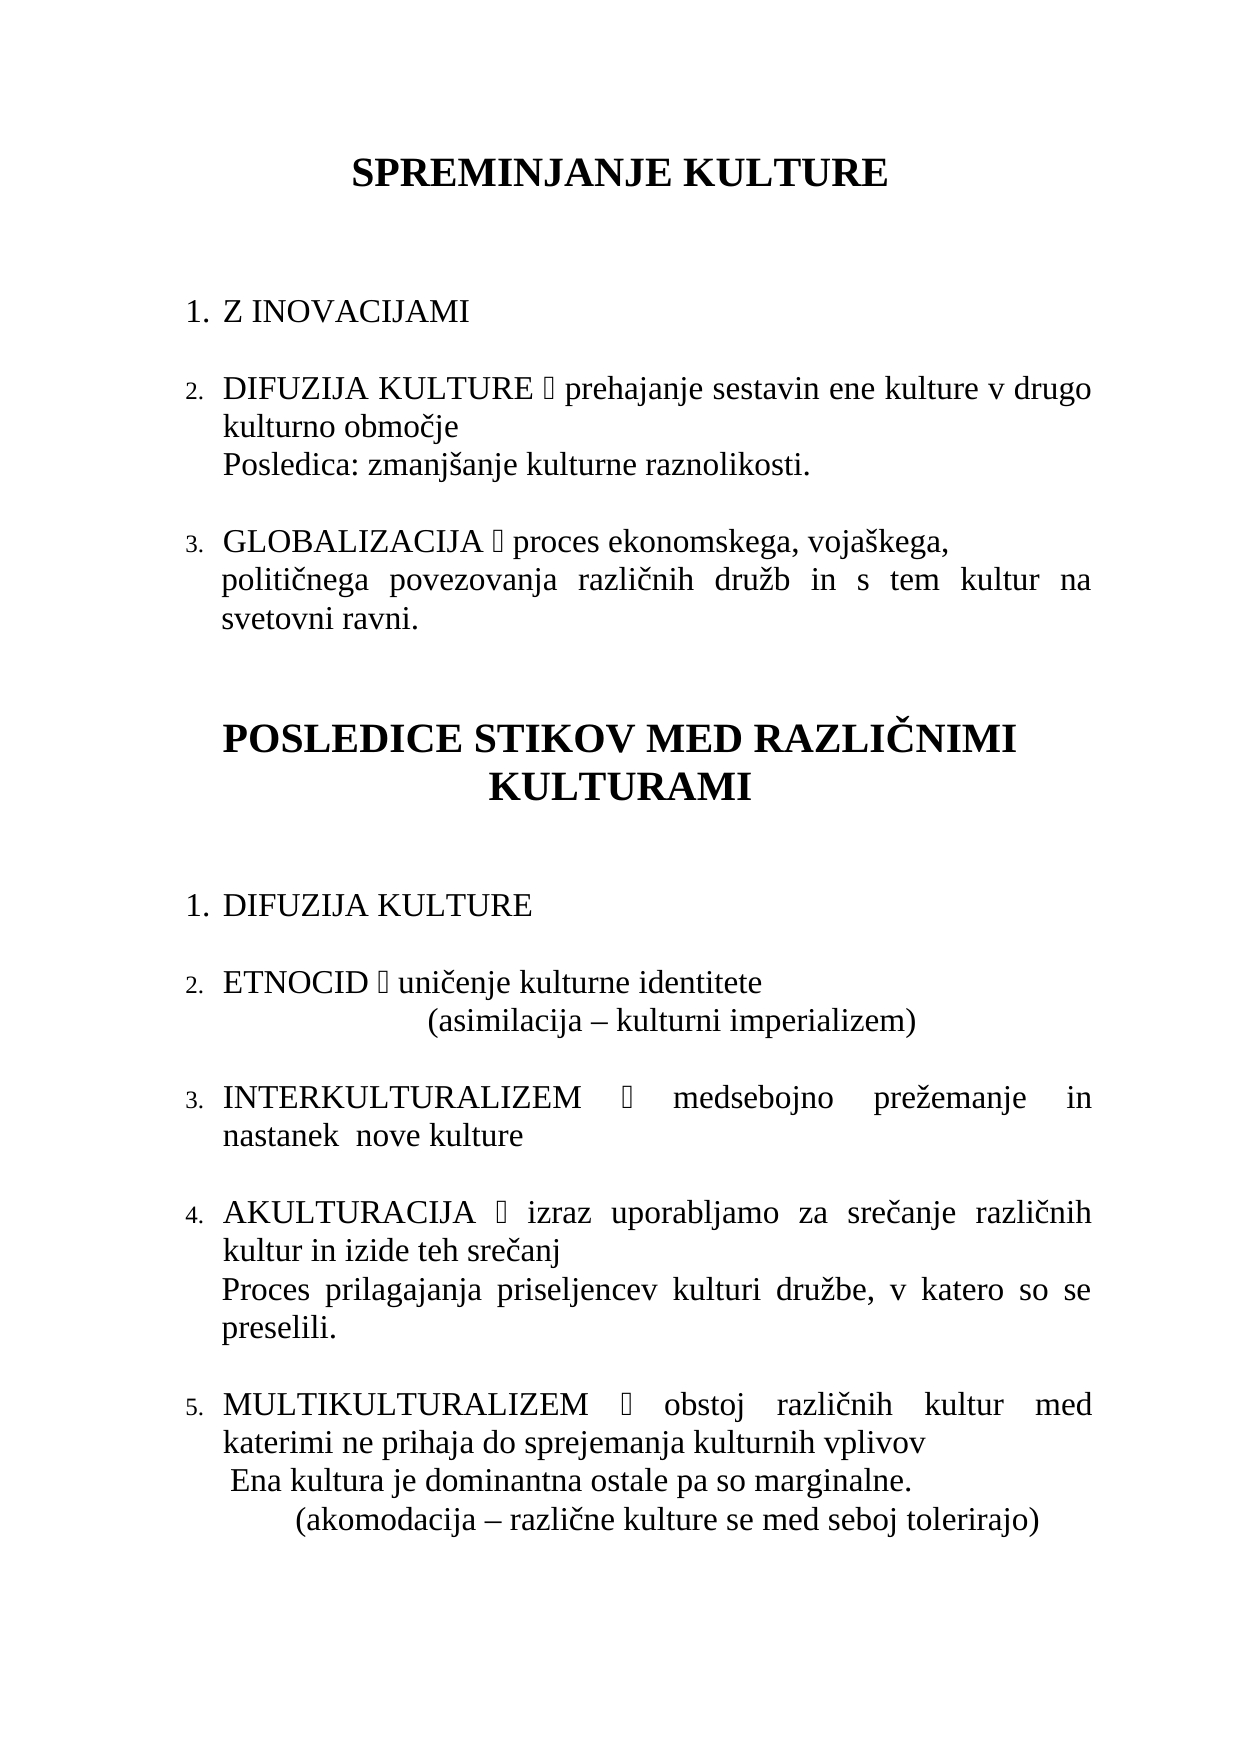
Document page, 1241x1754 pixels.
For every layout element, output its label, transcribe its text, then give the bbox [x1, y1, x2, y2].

text (asimilacija – kulturni imperializem) [369, 1001, 1093, 1039]
text Posledica: zmanjšanje kulturne raznolikosti. [223, 445, 1093, 483]
list GLOBALIZACIJA  proces ekonomskega, vojaškega, [185, 521, 1093, 560]
text SPREMINJANJE KULTURE [148, 148, 1093, 196]
text Ena kultura je dominantna ostale pa so marginalne. [148, 1461, 1093, 1499]
list INTERKULTURALIZEM  medsebojno prežemanje in nastanek nove kulture [185, 1077, 1093, 1154]
text POSLEDICE STIKOV MED RAZLIČNIMI KULTURAMI [148, 713, 1093, 809]
list AKULTURACIJA  izraz uporabljamo za srečanje različnih kultur in izide teh srečanj [185, 1192, 1093, 1269]
list DIFUZIJA KULTURE [185, 886, 1093, 924]
list ETNOCID  uničenje kulturne identitete [185, 962, 1093, 1001]
text (akomodacija – različne kulture se med seboj tolerirajo) [148, 1499, 1093, 1537]
list MULTIKULTURALIZEM  obstoj različnih kultur med katerimi ne prihaja do sprejemanja kulturnih vplivov [185, 1384, 1093, 1461]
list DIFUZIJA KULTURE  prehajanje sestavin ene kulture v drugo kulturno območje [185, 368, 1093, 445]
text političnega povezovanja različnih družb in s tem kultur na svetovni ravni. [221, 560, 1093, 636]
list Z INOVACIJAMI [185, 291, 1093, 330]
text Proces prilagajanja priseljencev kulturi družbe, v katero so se preselili. [221, 1269, 1093, 1346]
